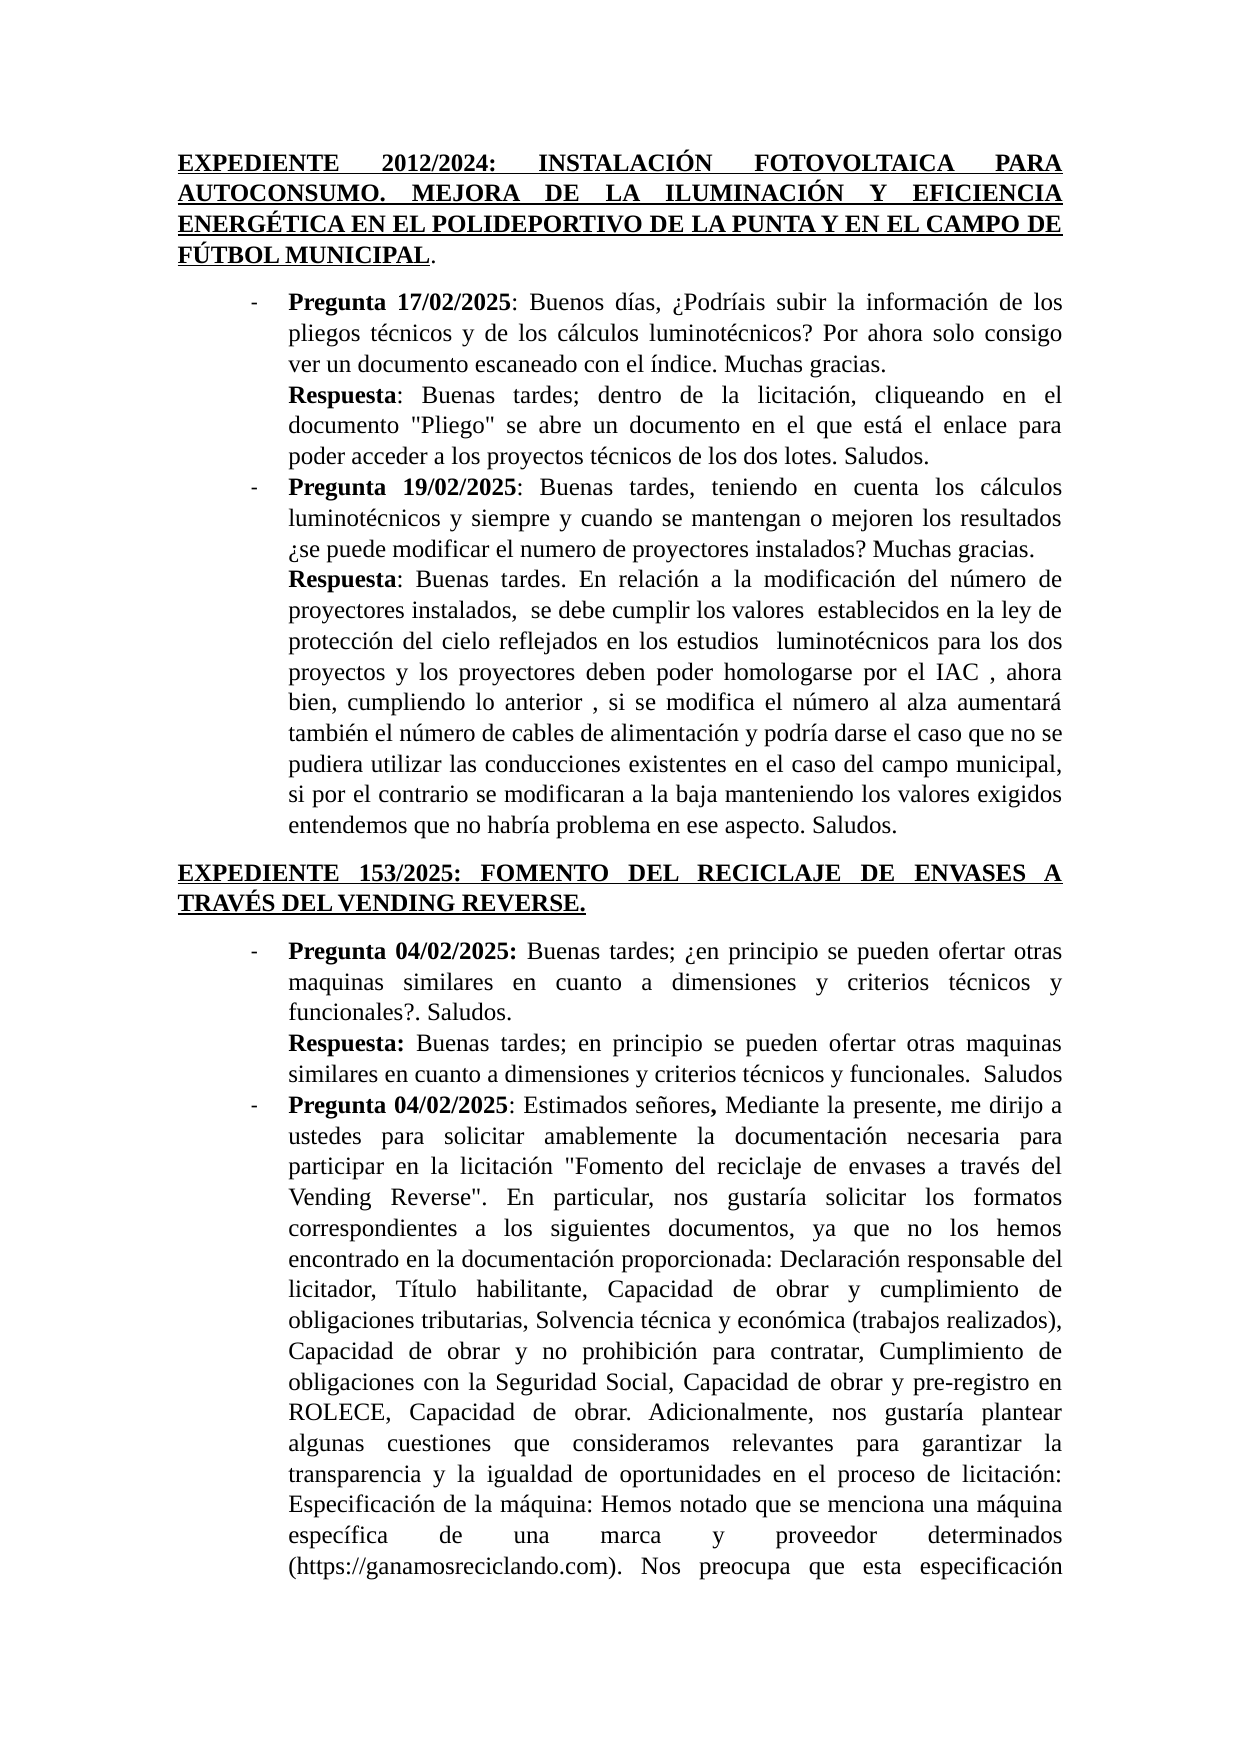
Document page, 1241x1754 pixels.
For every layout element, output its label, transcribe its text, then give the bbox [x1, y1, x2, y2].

text ENERGÉTICA EN EL POLIDEPORTIVO DE LA PUNTA Y EN EL CAMPO DE [177, 204, 1063, 234]
list Pregunta 04/02/2025: Buenas tardes; ¿en principio se pueden ofertar otras maquinas similares en cuanto a dimensiones y criterios técnicos y funcionales?. Saludos. [251, 936, 1063, 1026]
list Pregunta 17/02/2025: Buenos días, ¿Podríais subir la información de los pliegos técnicos y de los cálculos luminotécnicos? Por ahora solo consigo ver un documento escaneado con el índice. Muchas gracias. [251, 287, 1063, 378]
text EXPEDIENTE 2012/2024: INSTALACIÓN FOTOVOLTAICA PARA [177, 148, 1063, 173]
list Respuesta: Buenas tardes. En relación a la modificación del número de proyectores instalados, se debe cumplir los valores establecidos en la ley de protección del cielo reflejados en los estudios luminotécnicos para los dos proyectos y los proyectores deben poder homologarse por el IAC , ahora bien, cumpliendo lo anterior , si se modifica el número al alza aumentará también el número de cables de alimentación y podría darse el caso que no se pudiera utilizar las conducciones existentes en el caso del campo municipal, si por el contrario se modificaran a la baja manteniendo los valores exigidos entendemos que no habría problema en ese aspecto. Saludos. [288, 564, 1063, 839]
text FÚTBOL MUNICIPAL. [177, 235, 1063, 268]
list Pregunta 19/02/2025: Buenas tardes, teniendo en cuenta los cálculos luminotécnicos y siempre y cuando se mantengan o mejoren los resultados ¿se puede modificar el numero de proyectores instalados? Muchas gracias. [251, 472, 1063, 562]
text EXPEDIENTE 153/2025: FOMENTO DEL RECICLAJE DE ENVASES A [177, 858, 1063, 883]
list Pregunta 04/02/2025: Estimados señores, Mediante la presente, me dirijo a ustedes para solicitar amablemente la documentación necesaria para participar en la licitación "Fomento del reciclaje de envases a través del Vending Reverse". En particular, nos gustaría solicitar los formatos correspondientes a los siguientes documentos, ya que no los hemos encontrado en la documentación proporcionada: Declaración responsable del licitador, Título habilitante, Capacidad de obrar y cumplimiento de obligaciones tributarias, Solvencia técnica y económica (trabajos realizados), Capacidad de obrar y no prohibición para contratar, Cumplimiento de obligaciones con la Seguridad Social, Capacidad de obrar y pre-registro en ROLECE, Capacidad de obrar. Adicionalmente, nos gustaría plantear algunas cuestiones que consideramos relevantes para garantizar la transparencia y la igualdad de oportunidades en el proceso de licitación: Especificación de la máquina: Hemos notado que se menciona una máquina específica de una marca y proveedor determinados (https://ganamosreciclando.com). Nos preocupa que esta especificación [251, 1090, 1063, 1580]
text TRAVÉS DEL VENDING REVERSE. [177, 884, 1063, 917]
list Respuesta: Buenas tardes; dentro de la licitación, cliqueando en el documento "Pliego" se abre un documento en el que está el enlace para poder acceder a los proyectos técnicos de los dos lotes. Saludos. [288, 380, 1063, 470]
text AUTOCONSUMO. MEJORA DE LA ILUMINACIÓN Y EFICIENCIA [177, 174, 1063, 203]
list Respuesta: Buenas tardes; en principio se pueden ofertar otras maquinas similares en cuanto a dimensiones y criterios técnicos y funcionales. Saludos [288, 1028, 1063, 1088]
